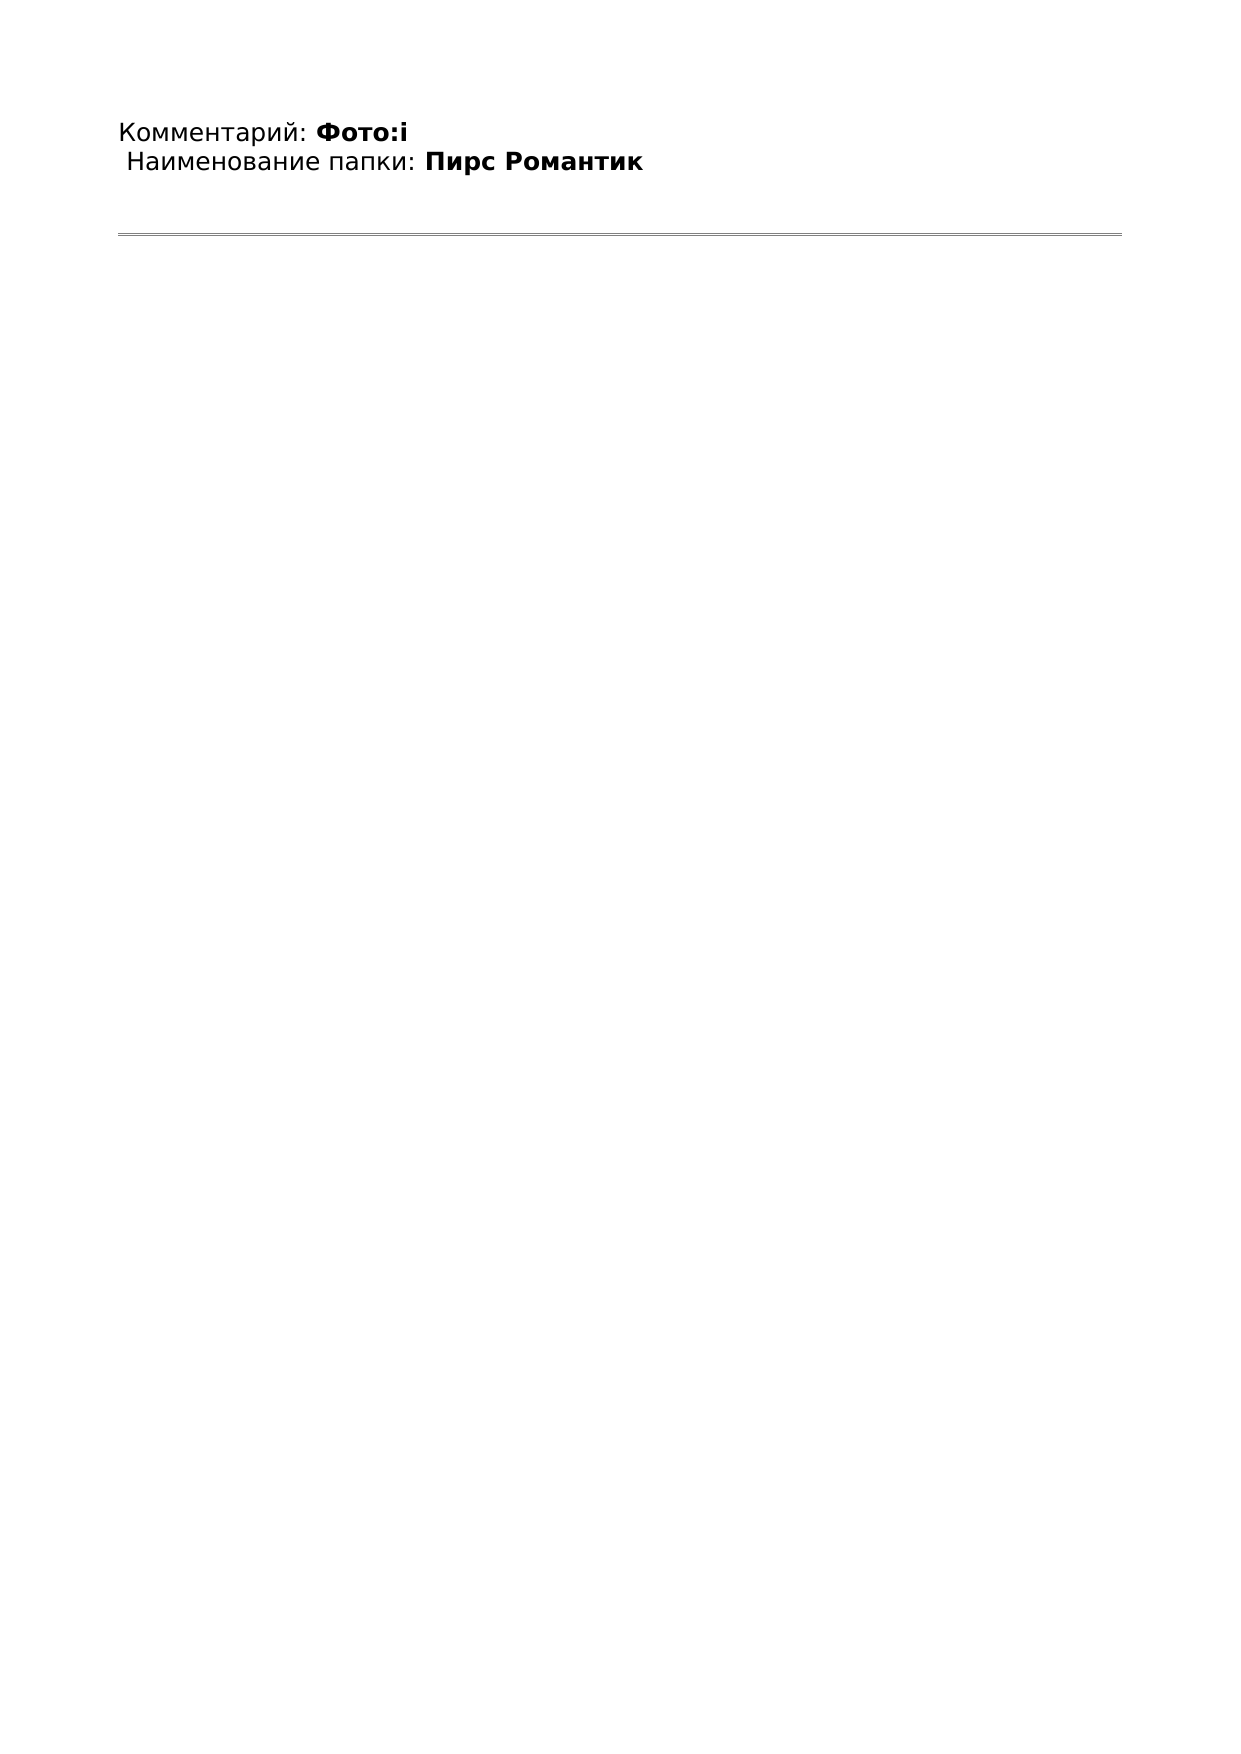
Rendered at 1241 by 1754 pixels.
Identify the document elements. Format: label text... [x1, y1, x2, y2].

text Комментарий: Фото:i Наименование папки: Пирс Романтик [118, 118, 1122, 206]
